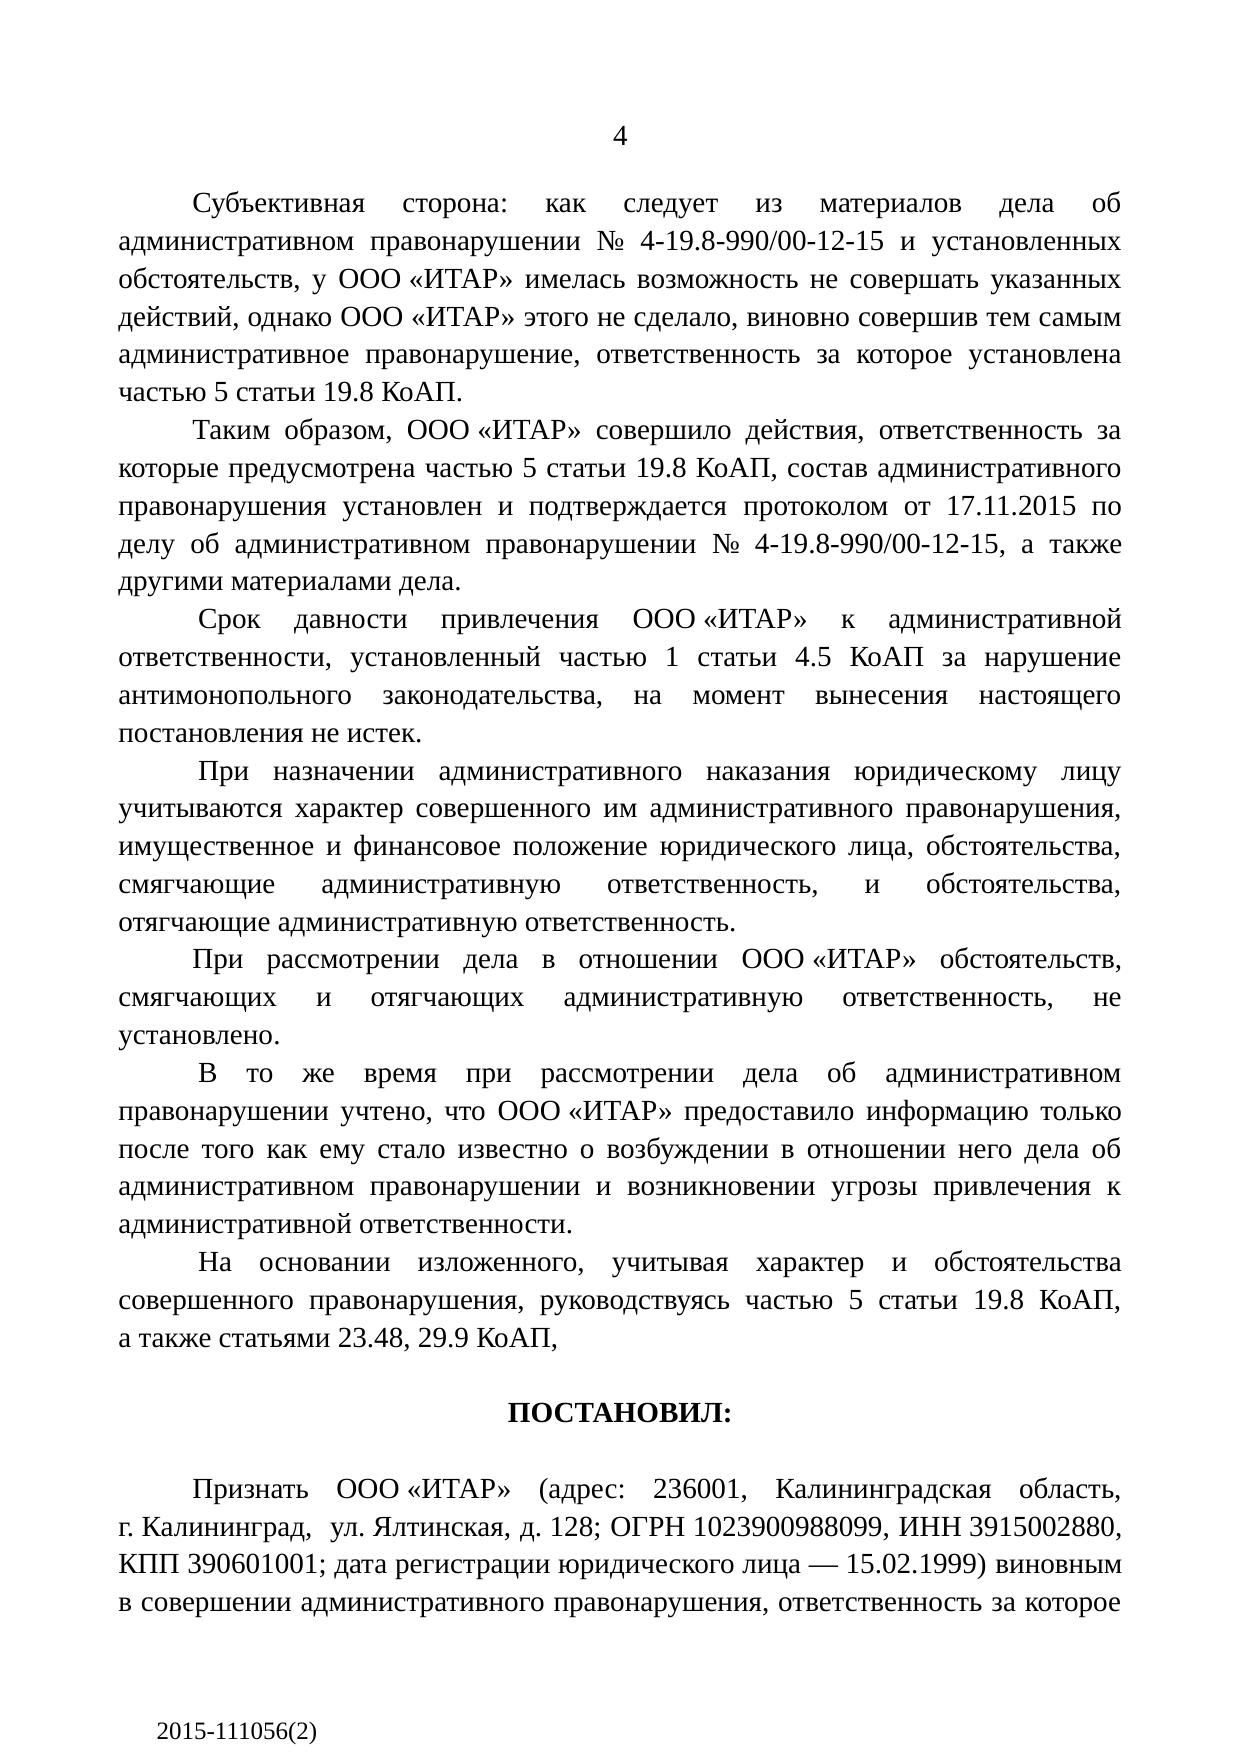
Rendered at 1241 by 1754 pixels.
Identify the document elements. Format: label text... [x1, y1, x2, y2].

text При рассмотрении дела в отношении ООО «ИТАР» обстоятельств, смягчающих и отягчающих административную ответственность, не установлено. [118, 937, 1122, 1051]
text На основании изложенного, учитывая характер и обстоятельства совершенного правонарушения, руководствуясь частью 5 статьи 19.8 КоАП, а также статьями 23.48, 29.9 КоАП, [118, 1240, 1122, 1353]
text Признать ООО «ИТАР» (адрес: 236001, Калининградская область, г. Калининград, ул. Ялтинская, д. 128; ОГРН 1023900988099, ИНН 3915002880, КПП 390601001; дата регистрации юридического лица — 15.02.1999) виновным в совершении административного правонарушения, ответственность за которое [118, 1467, 1122, 1618]
text При назначении административного наказания юридическому лицу учитываются характер совершенного им административного правонарушения, имущественное и финансовое положение юридического лица, обстоятельства, смягчающие административную ответственность, и обстоятельства, отягчающие административную ответственность. [118, 748, 1122, 937]
text Срок давности привлечения ООО «ИТАР» к административной ответственности, установленный частью 1 статьи 4.5 КоАП за нарушение антимонопольного законодательства, на момент вынесения настоящего постановления не истек. [118, 597, 1122, 748]
text Таким образом, ООО «ИТАР» совершило действия, ответственность за которые предусмотрена частью 5 статьи 19.8 КоАП, состав административного правонарушения установлен и подтверждается протоколом от 17.11.2015 по делу об административном правонарушении № 4-19.8-990/00-12-15, а также другими материалами дела. [118, 408, 1122, 597]
text Субъективная сторона: как следует из материалов дела об административном правонарушении № 4-19.8-990/00-12-15 и установленных обстоятельств, у ООО «ИТАР» имелась возможность не совершать указанных действий, однако ООО «ИТАР» этого не сделало, виновно совершив тем самым административное правонарушение, ответственность за которое установлена частью 5 статьи 19.8 КоАП. [118, 181, 1122, 408]
text ПОСТАНОВИЛ: [118, 1391, 1122, 1429]
text В то же время при рассмотрении дела об административном правонарушении учтено, что ООО «ИТАР» предоставило информацию только после того как ему стало известно о возбуждении в отношении него дела об административном правонарушении и возникновении угрозы привлечения к административной ответственности. [118, 1051, 1122, 1240]
